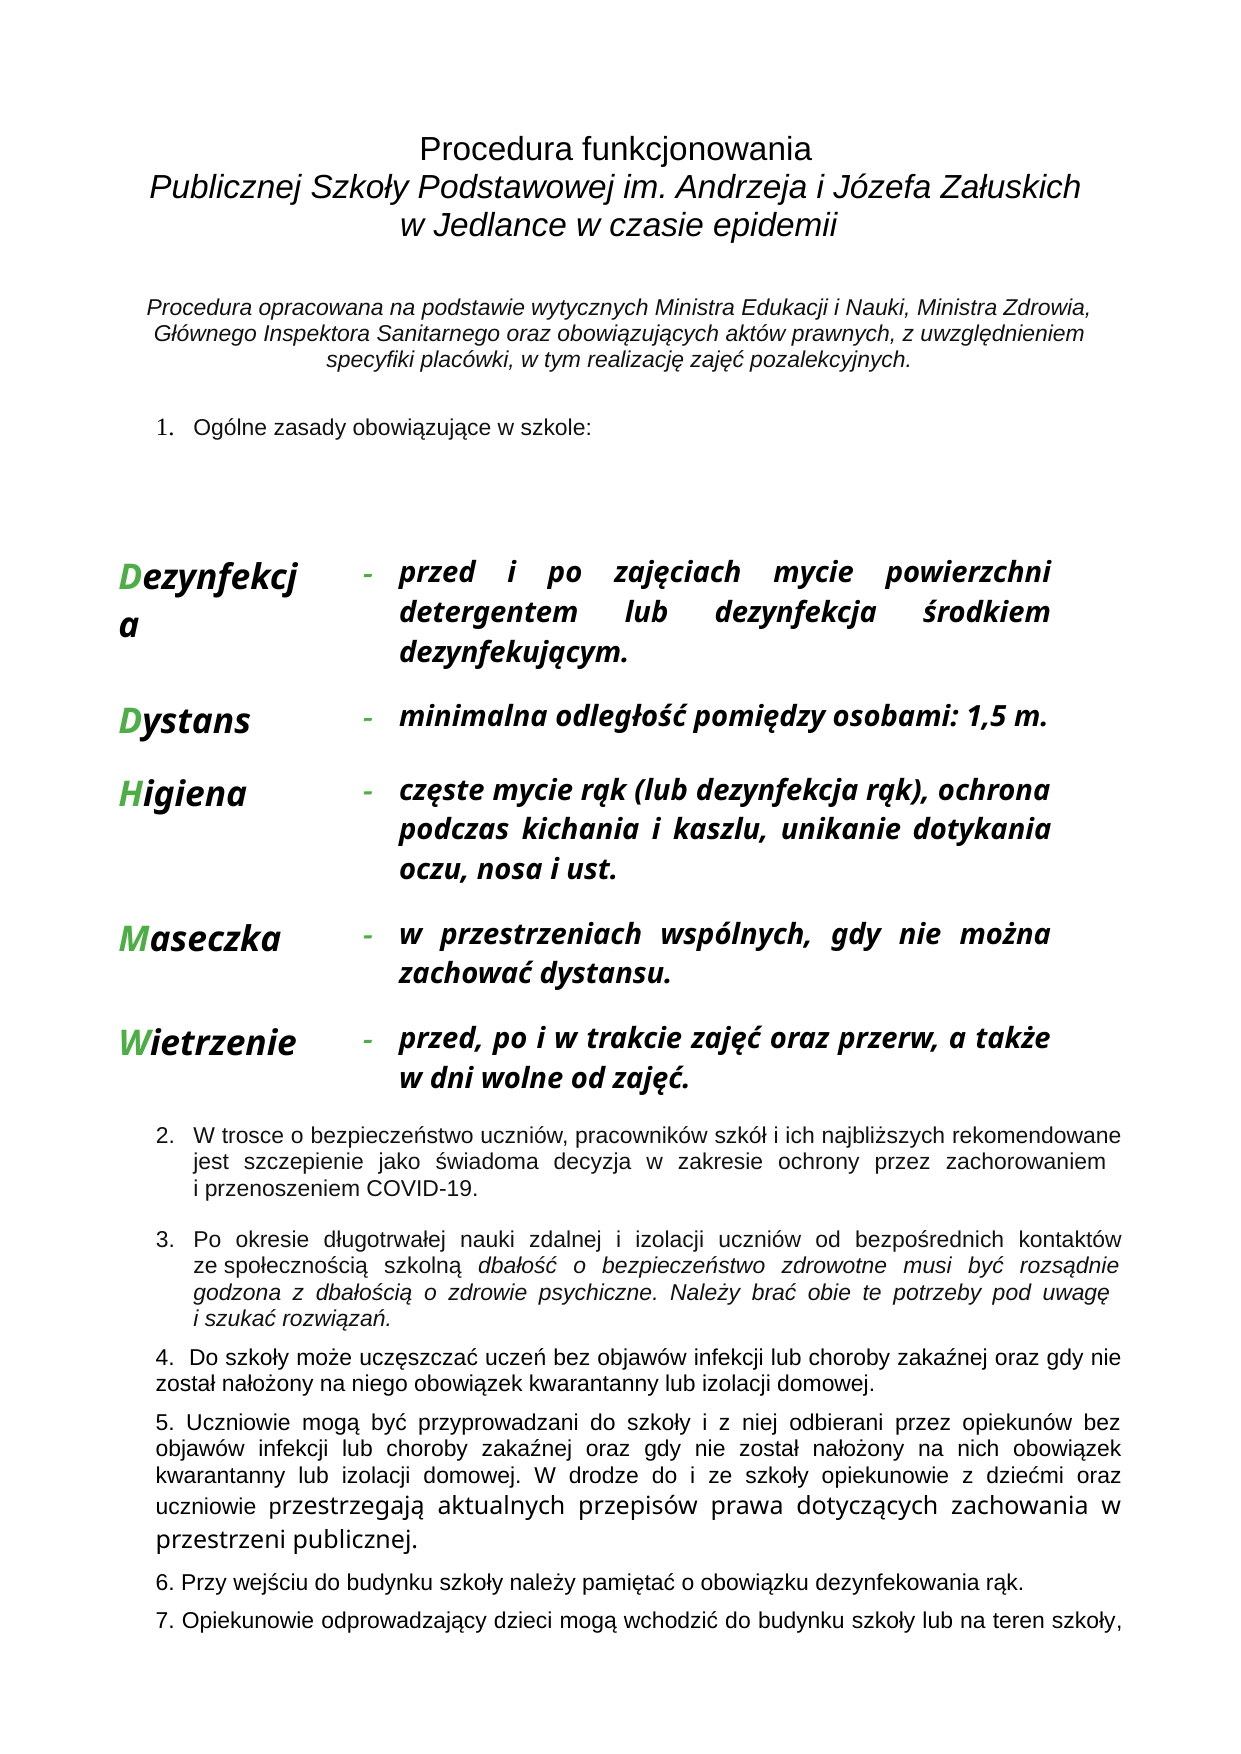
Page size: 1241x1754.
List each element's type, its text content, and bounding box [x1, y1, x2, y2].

table_cell częste mycie rąk (lub dezynfekcja rąk), ochrona podczas kichania i kaszlu, unikanie dotykania oczu, nosa i ust. [328, 744, 1066, 888]
table_cell Maseczka [107, 888, 328, 992]
list Ogólne zasady obowiązujące w szkole: [156, 412, 1122, 440]
table_header przed i po zajęciach mycie powierzchni detergentem lub dezynfekcja środkiem dezynfekującym. [328, 527, 1066, 671]
text Procedura opracowana na podstawie wytycznych Ministra Edukacji i Nauki, Ministra Zdrowia, Głównego Inspektora Sanitarnego oraz obowiązujących aktów prawnych, z uwzględnieniem specyfiki placówki, w tym realizację zajęć pozalekcyjnych. [118, 293, 1122, 372]
list Po okresie długotrwałej nauki zdalnej i izolacji uczniów od bezpośrednich kontaktów ze społecznością szkolną dbałość o bezpieczeństwo zdrowotne musi być rozsądnie godzona z dbałością o zdrowie psychiczne. Należy brać obie te potrzeby pod uwagę i szukać rozwiązań. [156, 1226, 1122, 1331]
text Procedura funkcjonowania Publicznej Szkoły Podstawowej im. Andrzeja i Józefa Załuskich w Jedlance w czasie epidemii [118, 128, 1122, 273]
list 7. Opiekunowie odprowadzający dzieci mogą wchodzić do budynku szkoły lub na teren szkoły, [118, 1607, 1122, 1634]
list W trosce o bezpieczeństwo uczniów, pracowników szkół i ich najbliższych rekomendowane jest szczepienie jako świadoma decyzja w zakresie ochrony przez zachorowaniem i przenoszeniem COVID-19. [156, 1122, 1122, 1201]
list 5. Uczniowie mogą być przyprowadzani do szkoły i z niej odbierani przez opiekunów bez objawów infekcji lub choroby zakaźnej oraz gdy nie został nałożony na nich obowiązek kwarantanny lub izolacji domowej. W drodze do i ze szkoły opiekunowie z dziećmi oraz uczniowie przestrzegają aktualnych przepisów prawa dotyczących zachowania w przestrzeni publicznej. [155, 1409, 1122, 1556]
list 4. Do szkoły może uczęszczać uczeń bez objawów infekcji lub choroby zakaźnej oraz gdy nie został nałożony na niego obowiązek kwarantanny lub izolacji domowej. [118, 1344, 1122, 1396]
table_cell Wietrzenie [107, 993, 328, 1097]
table_cell Higiena [107, 744, 328, 888]
table_header Dezynfekcja [107, 527, 328, 671]
table_cell w przestrzeniach wspólnych, gdy nie można zachować dystansu. [328, 888, 1066, 992]
table_cell Dystans [107, 671, 328, 744]
table_cell przed, po i w trakcie zajęć oraz przerw, a także w dni wolne od zajęć. [328, 993, 1066, 1097]
table_cell minimalna odległość pomiędzy osobami: 1,5 m. [328, 671, 1066, 744]
list 6. Przy wejściu do budynku szkoły należy pamiętać o obowiązku dezynfekowania rąk. [118, 1569, 1122, 1595]
